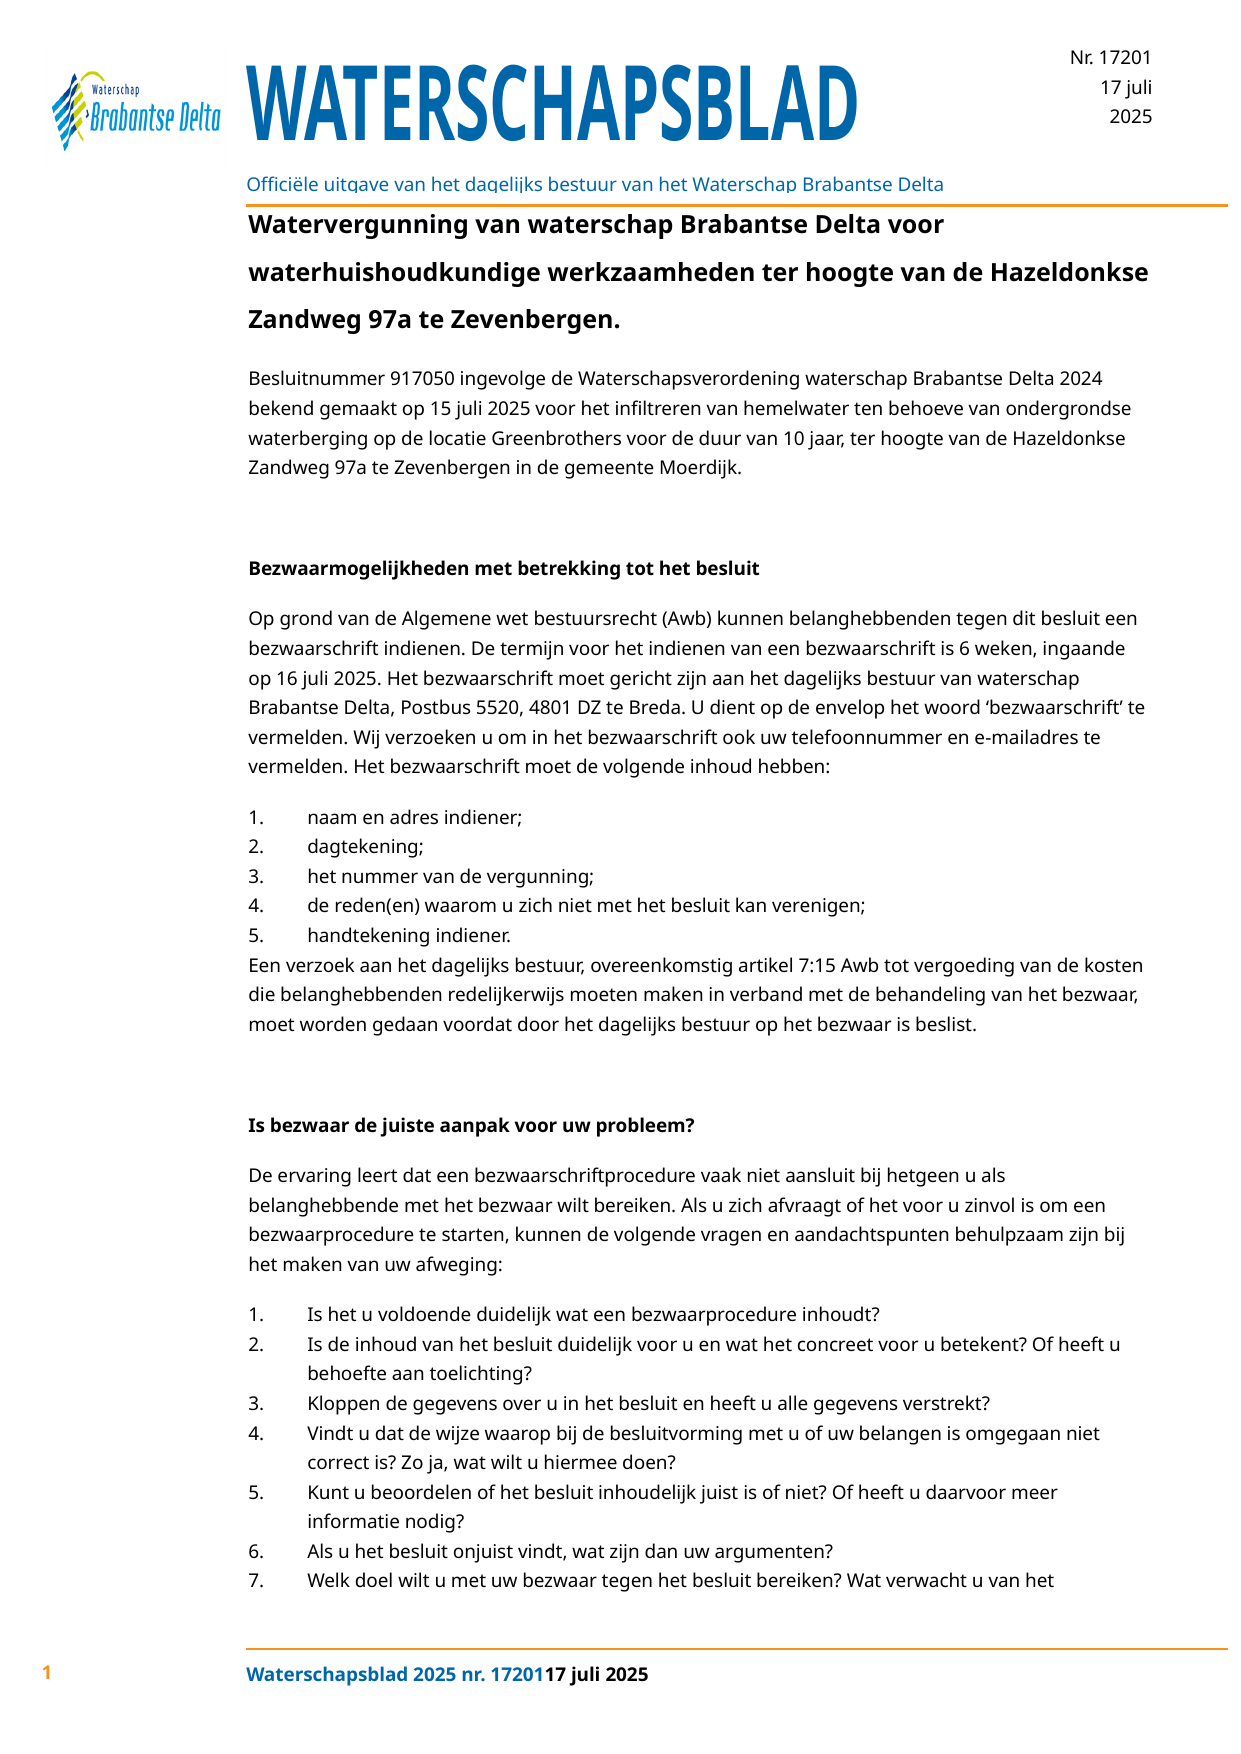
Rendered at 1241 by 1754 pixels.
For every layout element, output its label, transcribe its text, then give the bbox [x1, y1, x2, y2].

text Op grond van de Algemene wet bestuursrecht (Awb) kunnen belanghebbenden tegen dit besluit een bezwaarschrift indienen. De termijn voor het indienen van een bezwaarschrift is 6 weken, ingaande op 16 juli 2025. Het bezwaarschrift moet gericht zijn aan het dagelijks bestuur van waterschap Brabantse Delta, Postbus 5520, 4801 DZ te Breda. U dient op de envelop het woord ‘bezwaarschrift’ te vermelden. Wij verzoeken u om in het bezwaarschrift ook uw telefoonnummer en e‑mailadres te vermelden. Het bezwaarschrift moet de volgende inhoud hebben: [248, 606, 1152, 779]
text Een verzoek aan het dagelijks bestuur, overeenkomstig artikel 7:15 Awb tot vergoeding van de kosten die belanghebbenden redelijkerwijs moeten maken in verband met de behandeling van het bezwaar, moet worden gedaan voordat door het dagelijks bestuur op het bezwaar is beslist. [248, 952, 1152, 1037]
list Als u het besluit onjuist vindt, wat zijn dan uw argumenten? [248, 1538, 1152, 1564]
list handtekening indiener. [248, 922, 1152, 948]
list Kunt u beoordelen of het besluit inhoudelijk juist is of niet? Of heeft u daarvoor meer informatie nodig? [248, 1479, 1152, 1534]
text Watervergunning van waterschap Brabantse Delta voor waterhuishoudkundige werkzaamheden ter hoogte van de Hazeldonkse Zandweg 97a te Zevenbergen. [248, 207, 1152, 336]
text De ervaring leert dat een bezwaarschriftprocedure vaak niet aansluit bij hetgeen u als belanghebbende met het bezwaar wilt bereiken. Als u zich afvraagt of het voor u zinvol is om een bezwaarprocedure te starten, kunnen de volgende vragen en aandachtspunten behulpzaam zijn bij het maken van uw afweging: [248, 1162, 1152, 1277]
list dagtekening; [248, 833, 1152, 859]
list Welk doel wilt u met uw bezwaar tegen het besluit bereiken? Wat verwacht u van het [248, 1568, 1152, 1593]
text Bezwaarmogelijkheden met betrekking tot het besluit [248, 555, 1152, 581]
picture [41, 47, 231, 172]
list Is het u voldoende duidelijk wat een bezwaarprocedure inhoudt? [248, 1301, 1152, 1327]
list Vindt u dat de wijze waarop bij de besluitvorming met u of uw belangen is omgegaan niet correct is? Zo ja, wat wilt u hiermee doen? [248, 1420, 1152, 1475]
list de reden(en) waarom u zich niet met het besluit kan verenigen; [248, 893, 1152, 918]
text Is bezwaar de juiste aanpak voor uw probleem? [248, 1112, 1152, 1137]
list het nummer van de vergunning; [248, 863, 1152, 889]
list Kloppen de gegevens over u in het besluit en heeft u alle gegevens verstrekt? [248, 1390, 1152, 1416]
list naam en adres indiener; [248, 804, 1152, 829]
text Besluitnummer 917050 ingevolge de Waterschapsverordening waterschap Brabantse Delta 2024 bekend gemaakt op 15 juli 2025 voor het infiltreren van hemelwater ten behoeve van ondergrondse waterberging op de locatie Greenbrothers voor de duur van 10 jaar, ter hoogte van de Hazeldonkse Zandweg 97a te Zevenbergen in de gemeente Moerdijk. [248, 366, 1152, 480]
list Is de inhoud van het besluit duidelijk voor u en wat het concreet voor u betekent? Of heeft u behoefte aan toelichting? [248, 1331, 1152, 1386]
